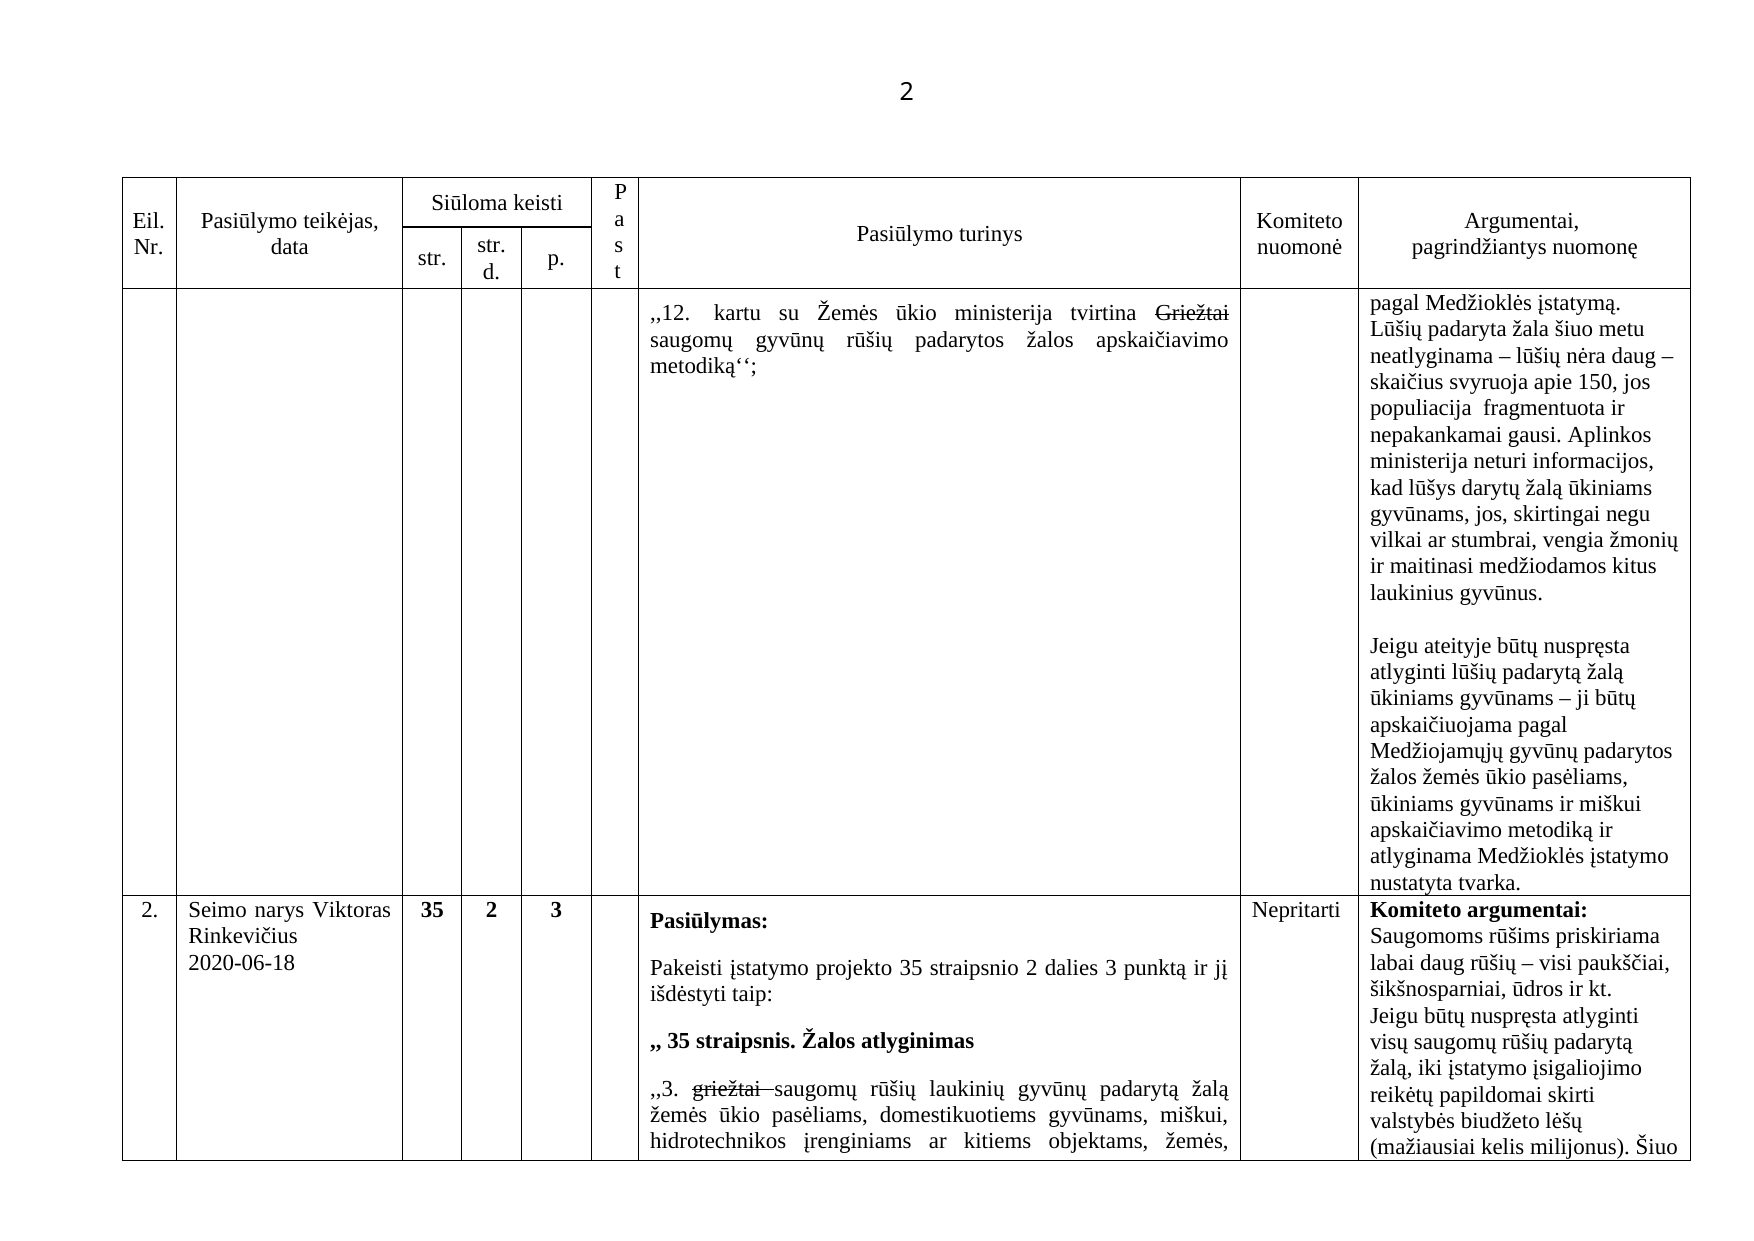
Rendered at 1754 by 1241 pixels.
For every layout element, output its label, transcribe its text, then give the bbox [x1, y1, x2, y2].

table_header Komiteto nuomonė [1241, 178, 1358, 288]
table_header Argumentai, pagrindžiantys nuomonę [1359, 178, 1690, 288]
table_cell Seimo narys Viktoras Rinkevičius 2020-06-18 [177, 896, 402, 1160]
table_cell [592, 289, 638, 895]
table_cell 2. [123, 896, 176, 1160]
table_header Pasiūlymo turinys [639, 178, 1240, 288]
table_cell ,,12. kartu su Žemės ūkio ministerija tvirtina Griežtai saugomų gyvūnų rūšių padarytos žalos apskaičiavimo metodiką‘‘; [639, 289, 1240, 895]
table_cell str. [403, 228, 461, 288]
table_cell [403, 289, 461, 895]
table_header Eil. Nr. [123, 178, 176, 288]
table_cell str. d. [462, 228, 521, 288]
table_header Siūloma keisti [403, 178, 591, 226]
table_cell 2 [462, 896, 521, 1160]
table_header Pasiūlymo teikėjas, data [177, 178, 402, 288]
table_cell 35 [403, 896, 461, 1160]
table_cell Komiteto argumentai: Saugomoms rūšims priskiriama labai daug rūšių – visi paukščiai, šikšnosparniai, ūdros ir kt. Jeigu būtų nuspręsta atlyginti visų saugomų rūšių padarytą žalą, iki įstatymo įsigaliojimo reikėtų papildomai skirti valstybės biudžeto lėšų (mažiausiai kelis milijonus). Šiuo [1359, 896, 1690, 1160]
table_cell [522, 289, 591, 895]
table_cell Pasiūlymas: Pakeisti įstatymo projekto 35 straipsnio 2 dalies 3 punktą ir jį išdėstyti taip: ,, 35 straipsnis. Žalos atlyginimas ,,3. griežtai saugomų rūšių laukinių gyvūnų padarytą žalą žemės ūkio pasėliams, domestikuotiems gyvūnams, miškui, hidrotechnikos įrenginiams ar kitiems objektams, žemės, [639, 896, 1240, 1160]
table_cell [592, 896, 638, 1160]
table_cell [462, 289, 521, 895]
table_cell pagal Medžioklės įstatymą. Lūšių padaryta žala šiuo metu neatlyginama – lūšių nėra daug – skaičius svyruoja apie 150, jos populiacija fragmentuota ir nepakankamai gausi. Aplinkos ministerija neturi informacijos, kad lūšys darytų žalą ūkiniams gyvūnams, jos, skirtingai negu vilkai ar stumbrai, vengia žmonių ir maitinasi medžiodamos kitus laukinius gyvūnus. Jeigu ateityje būtų nuspręsta atlyginti lūšių padarytą žalą ūkiniams gyvūnams – ji būtų apskaičiuojama pagal Medžiojamųjų gyvūnų padarytos žalos žemės ūkio pasėliams, ūkiniams gyvūnams ir miškui apskaičiavimo metodiką ir atlyginama Medžioklės įstatymo nustatyta tvarka. [1359, 289, 1690, 895]
table_cell 3 [522, 896, 591, 1160]
table_cell [123, 289, 176, 895]
table_cell Nepritarti [1241, 896, 1358, 1160]
table_cell [1241, 289, 1358, 895]
table_cell p. [522, 228, 591, 288]
table_header Pastabos [592, 178, 638, 288]
table_cell [177, 289, 402, 895]
